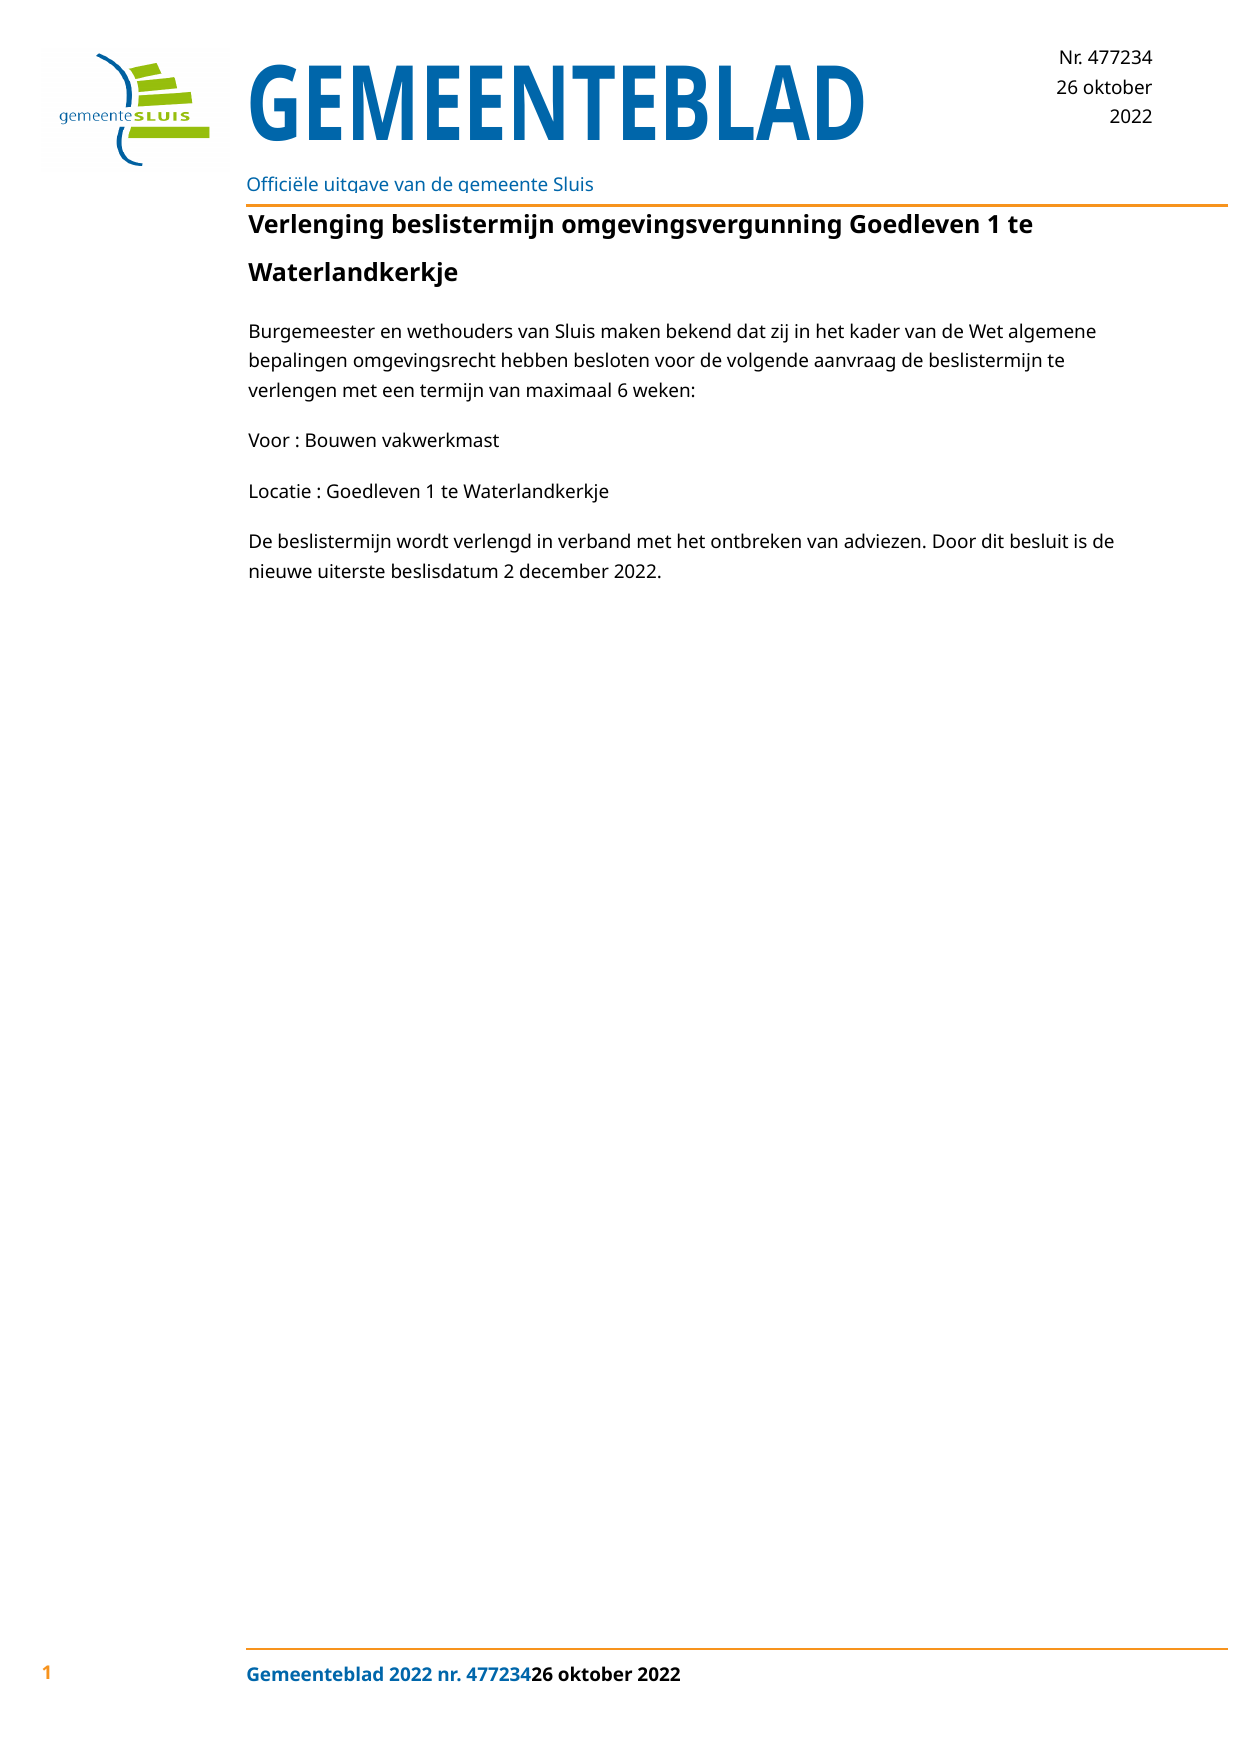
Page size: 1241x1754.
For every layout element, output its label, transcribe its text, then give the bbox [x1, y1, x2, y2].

text Locatie : Goedleven 1 te Waterlandkerkje [248, 478, 1152, 504]
text De beslistermijn wordt verlengd in verband met het ontbreken van adviezen. Door dit besluit is de nieuwe uiterste beslisdatum 2 december 2022. [248, 528, 1152, 584]
text Verlenging beslistermijn omgevingsvergunning Goedleven 1 te Waterlandkerkje [248, 207, 1152, 288]
text Burgemeester en wethouders van Sluis maken bekend dat zij in het kader van de Wet algemene bepalingen omgevingsrecht hebben besloten voor de volgende aanvraag de beslistermijn te verlengen met een termijn van maximaal 6 weken: [248, 318, 1152, 403]
text Voor : Bouwen vakwerkmast [248, 427, 1152, 453]
picture [41, 47, 231, 172]
